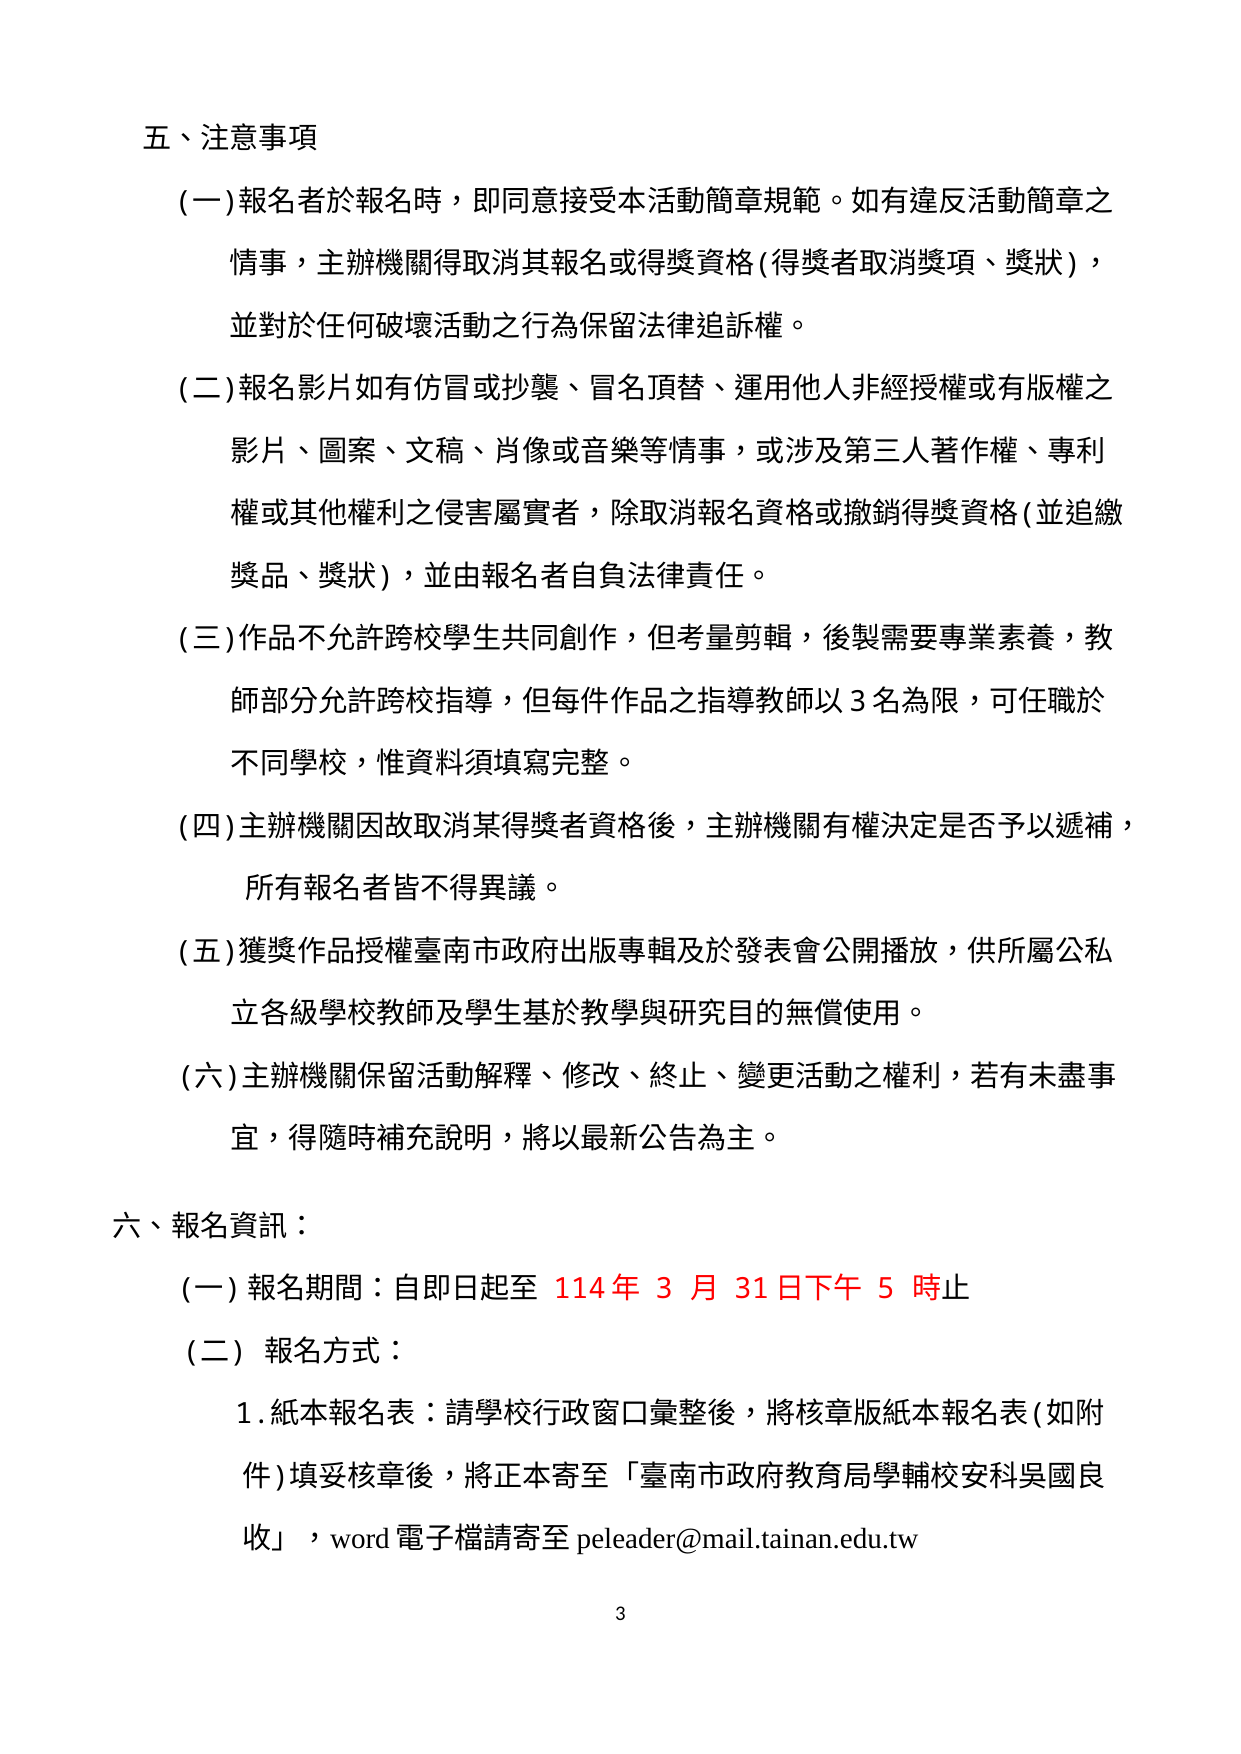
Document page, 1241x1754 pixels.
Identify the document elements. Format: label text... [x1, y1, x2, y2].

text (五)獲獎作品授權臺南市政府出版專輯及於發表會公開播放，供所屬公私立各級學校教師及學生基於教學與研究目的無償使用。 [157, 907, 1128, 1032]
text 五、注意事項 [142, 94, 1128, 157]
text 1.紙本報名表：請學校行政窗口彙整後，將核章版紙本報名表(如附件)填妥核章後，將正本寄至「臺南市政府教育局學輔校安科吳國良收」，word電子檔請寄至peleader@mail.tainan.edu.tw [112, 1369, 1128, 1557]
text (三)作品不允許跨校學生共同創作，但考量剪輯，後製需要專業素養，教師部分允許跨校指導，但每件作品之指導教師以3名為限，可任職於不同學校，惟資料須填寫完整。 [157, 594, 1128, 782]
text (一) 報名期間：自即日起至 114年 3 月 31日下午 5 時止 [142, 1244, 1128, 1307]
text (一)報名者於報名時，即同意接受本活動簡章規範。如有違反活動簡章之情事，主辦機關得取消其報名或得獎資格(得獎者取消獎項、獎狀)，並對於任何破壞活動之行為保留法律追訴權。 [157, 157, 1128, 344]
text (二) 報名方式： [112, 1307, 1128, 1369]
text (四)主辦機關因故取消某得獎者資格後，主辦機關有權決定是否予以遞補， 所有報名者皆不得異議。 [157, 782, 1128, 907]
text (六)主辦機關保留活動解釋、修改、終止、變更活動之權利，若有未盡事宜，得隨時補充說明，將以最新公告為主。 [142, 1032, 1128, 1157]
text 六、報名資訊： [112, 1182, 1128, 1244]
text (二)報名影片如有仿冒或抄襲、冒名頂替、運用他人非經授權或有版權之影片、圖案、文稿、肖像或音樂等情事，或涉及第三人著作權、專利權或其他權利之侵害屬實者，除取消報名資格或撤銷得獎資格(並追繳獎品、獎狀)，並由報名者自負法律責任。 [157, 344, 1128, 594]
